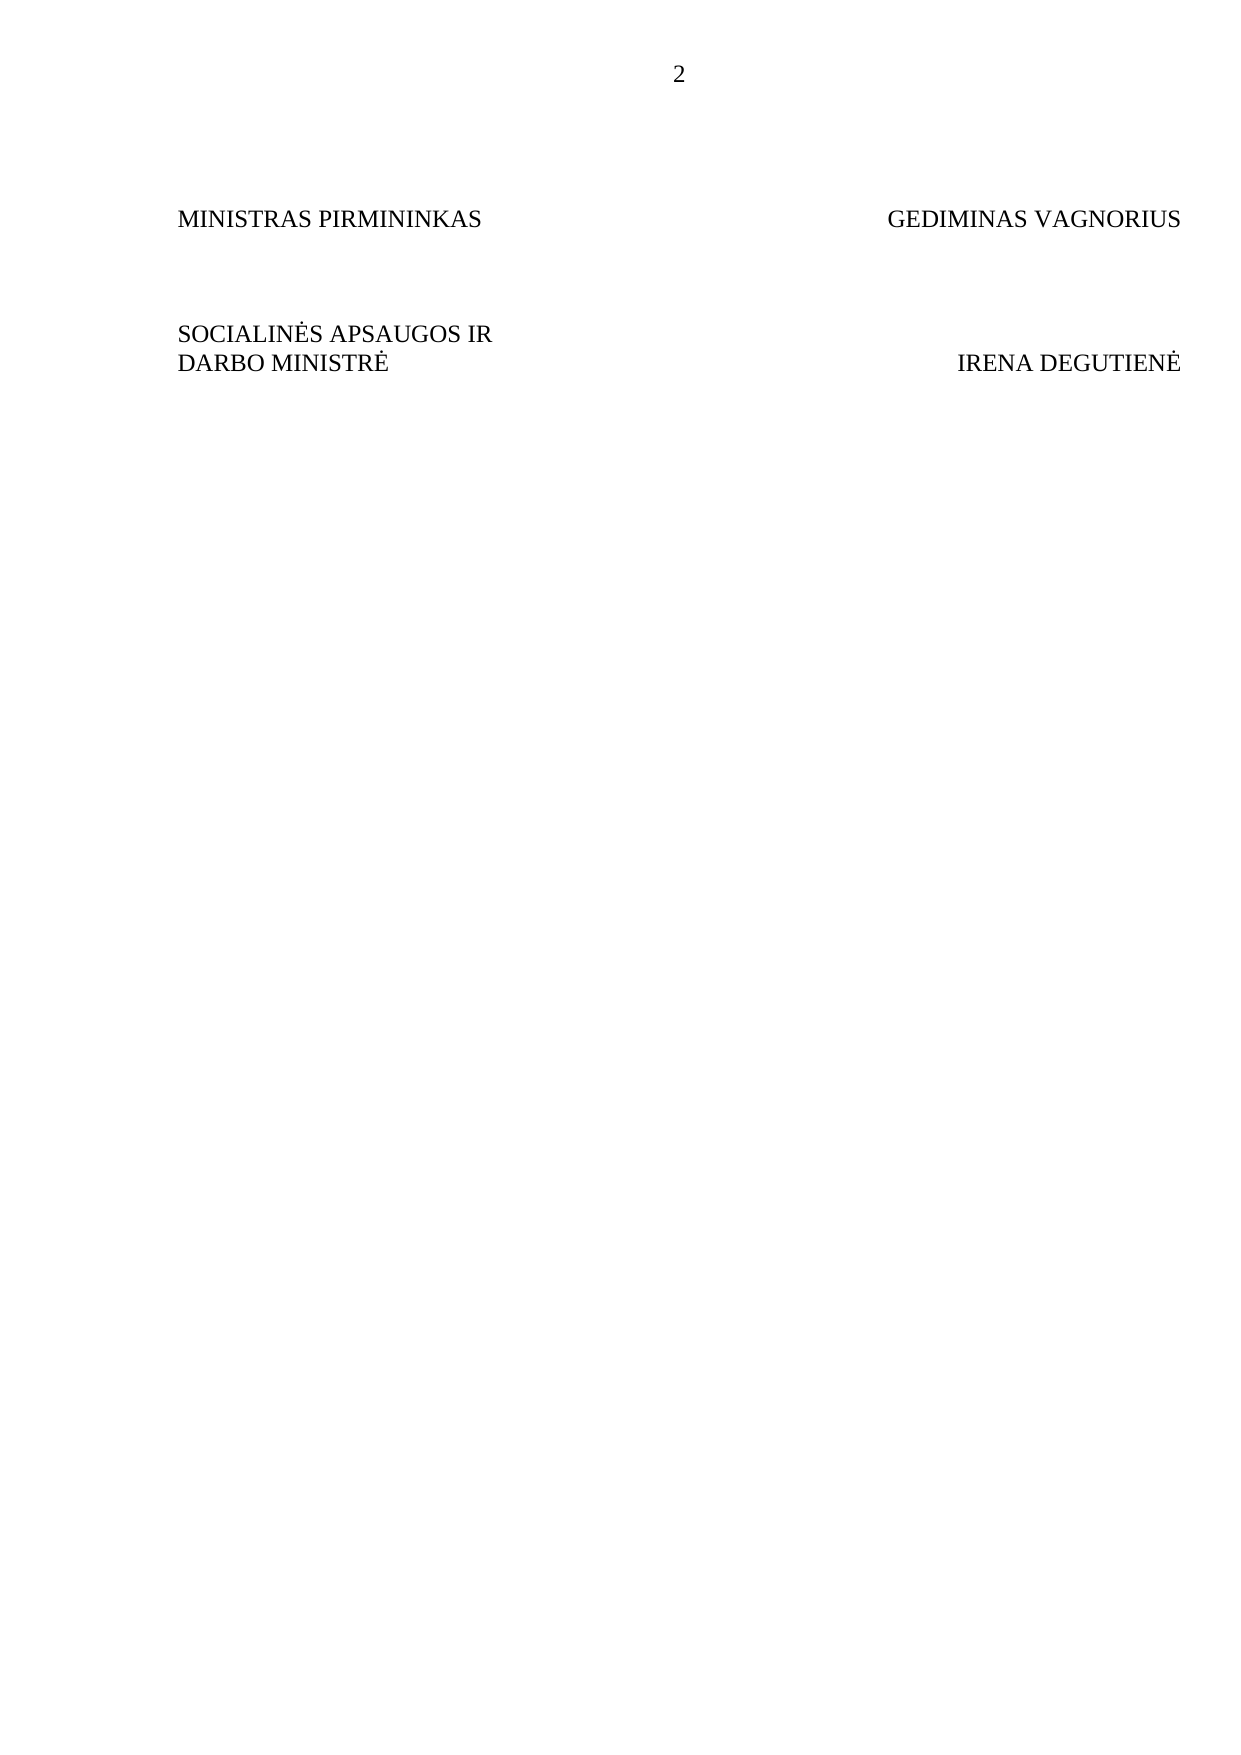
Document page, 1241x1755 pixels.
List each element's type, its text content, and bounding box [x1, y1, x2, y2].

text DARBO MINISTRĖ IRENA DEGUTIENĖ [177, 348, 1181, 377]
text MINISTRAS PIRMININKAS GEDIMINAS VAGNORIUS [177, 204, 1181, 233]
text SOCIALINĖS APSAUGOS IR [177, 319, 1181, 348]
